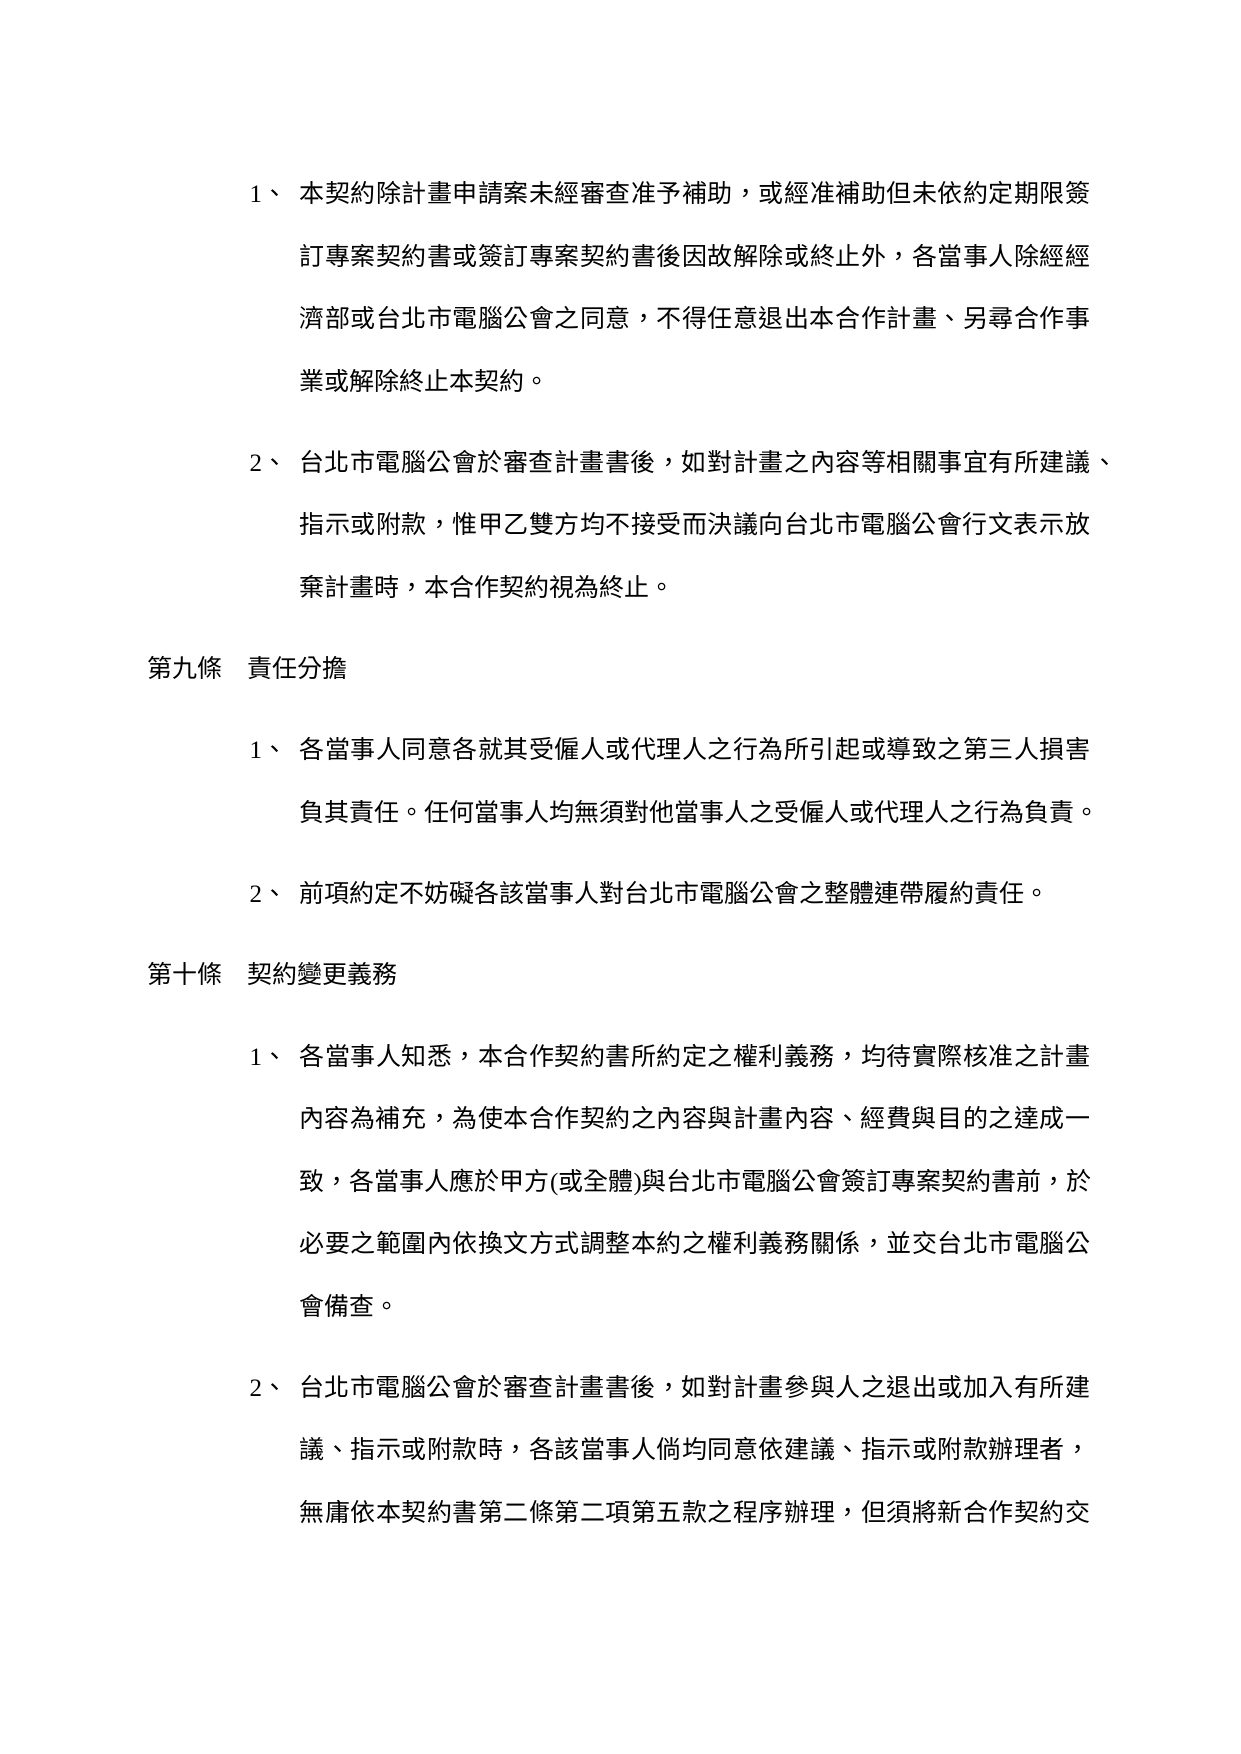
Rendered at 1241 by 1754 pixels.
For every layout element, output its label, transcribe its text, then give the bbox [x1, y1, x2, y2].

list 各當事人同意各就其受僱人或代理人之行為所引起或導致之第三人損害負其責任。任何當事人均無須對他當事人之受僱人或代理人之行為負責。 [249, 706, 1093, 831]
list 前項約定不妨礙各該當事人對台北市電腦公會之整體連帶履約責任。 [249, 850, 1093, 912]
list 台北市電腦公會於審查計畫書後，如對計畫參與人之退出或加入有所建議、指示或附款時，各該當事人倘均同意依建議、指示或附款辦理者，無庸依本契約書第二條第二項第五款之程序辦理，但須將新合作契約交 [249, 1344, 1093, 1531]
text 第十條 契約變更義務 [148, 931, 1093, 994]
list 本契約除計畫申請案未經審查准予補助，或經准補助但未依約定期限簽訂專案契約書或簽訂專案契約書後因故解除或終止外，各當事人除經經濟部或台北市電腦公會之同意，不得任意退出本合作計畫、另尋合作事業或解除終止本契約。 [249, 150, 1093, 400]
list 各當事人知悉，本合作契約書所約定之權利義務，均待實際核准之計畫內容為補充，為使本合作契約之內容與計畫內容、經費與目的之達成一致，各當事人應於甲方(或全體)與台北市電腦公會簽訂專案契約書前，於必要之範圍內依換文方式調整本約之權利義務關係，並交台北市電腦公會備查。 [249, 1012, 1093, 1325]
text 第九條 責任分擔 [148, 625, 1093, 687]
list 台北市電腦公會於審查計畫書後，如對計畫之內容等相關事宜有所建議、指示或附款，惟甲乙雙方均不接受而決議向台北市電腦公會行文表示放棄計畫時，本合作契約視為終止。 [249, 419, 1093, 606]
